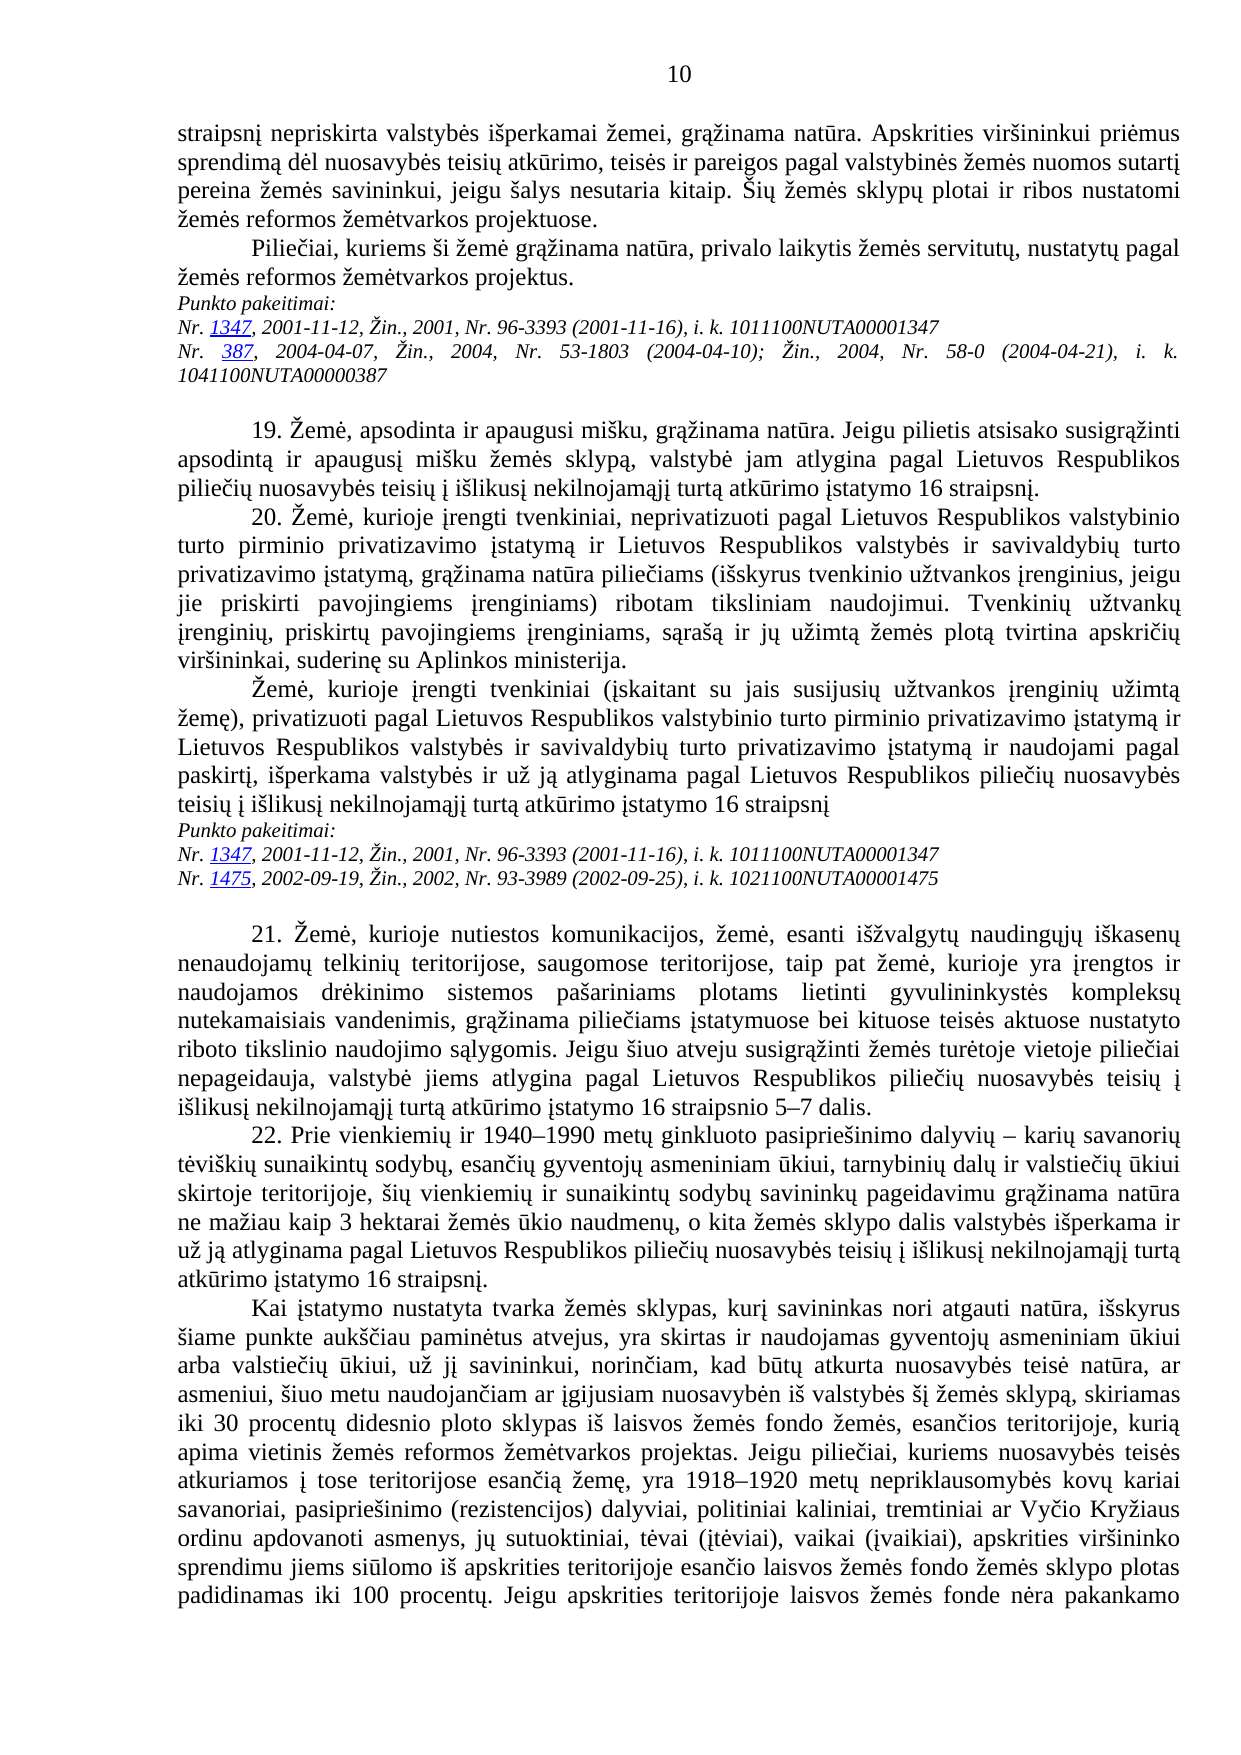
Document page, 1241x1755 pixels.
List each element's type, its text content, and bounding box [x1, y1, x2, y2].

text 21. Žemė, kurioje nutiestos komunikacijos, žemė, esanti išžvalgytų naudingųjų iškasenų nenaudojamų telkinių teritorijose, saugomose teritorijose, taip pat žemė, kurioje yra įrengtos ir naudojamos drėkinimo sistemos pašariniams plotams lietinti gyvulininkystės kompleksų nutekamaisiais vandenimis, grąžinama piliečiams įstatymuose bei kituose teisės aktuose nustatyto riboto tikslinio naudojimo sąlygomis. Jeigu šiuo atveju susigrąžinti žemės turėtoje vietoje piliečiai nepageidauja, valstybė jiems atlygina pagal Lietuvos Respublikos piliečių nuosavybės teisių į išlikusį nekilnojamąjį turtą atkūrimo įstatymo 16 straipsnio 5–7 dalis. [177, 919, 1181, 1120]
text Nr. 1347, 2001-11-12, Žin., 2001, Nr. 96-3393 (2001-11-16), i. k. 1011100NUTA00001347 [177, 315, 1181, 339]
text Nr. 387, 2004-04-07, Žin., 2004, Nr. 53-1803 (2004-04-10); Žin., 2004, Nr. 58-0 (2004-04-21), i. k. 1041100NUTA00000387 [177, 339, 1181, 387]
text Kai įstatymo nustatyta tvarka žemės sklypas, kurį savininkas nori atgauti natūra, išskyrus šiame punkte aukščiau paminėtus atvejus, yra skirtas ir naudojamas gyventojų asmeniniam ūkiui arba valstiečių ūkiui, už jį savininkui, norinčiam, kad būtų atkurta nuosavybės teisė natūra, ar asmeniui, šiuo metu naudojančiam ar įgijusiam nuosavybėn iš valstybės šį žemės sklypą, skiriamas iki 30 procentų didesnio ploto sklypas iš laisvos žemės fondo žemės, esančios teritorijoje, kurią apima vietinis žemės reformos žemėtvarkos projektas. Jeigu piliečiai, kuriems nuosavybės teisės atkuriamos į tose teritorijose esančią žemę, yra 1918–1920 metų nepriklausomybės kovų kariai savanoriai, pasipriešinimo (rezistencijos) dalyviai, politiniai kaliniai, tremtiniai ar Vyčio Kryžiaus ordinu apdovanoti asmenys, jų sutuoktiniai, tėvai (įtėviai), vaikai (įvaikiai), apskrities viršininko sprendimu jiems siūlomo iš apskrities teritorijoje esančio laisvos žemės fondo žemės sklypo plotas padidinamas iki 100 procentų. Jeigu apskrities teritorijoje laisvos žemės fonde nėra pakankamo [177, 1293, 1181, 1609]
text Žemė, kurioje įrengti tvenkiniai (įskaitant su jais susijusių užtvankos įrenginių užimtą žemę), privatizuoti pagal Lietuvos Respublikos valstybinio turto pirminio privatizavimo įstatymą ir Lietuvos Respublikos valstybės ir savivaldybių turto privatizavimo įstatymą ir naudojami pagal paskirtį, išperkama valstybės ir už ją atlyginama pagal Lietuvos Respublikos piliečių nuosavybės teisių į išlikusį nekilnojamąjį turtą atkūrimo įstatymo 16 straipsnį [177, 674, 1181, 818]
text 22. Prie vienkiemių ir 1940–1990 metų ginkluoto pasipriešinimo dalyvių – karių savanorių tėviškių sunaikintų sodybų, esančių gyventojų asmeniniam ūkiui, tarnybinių dalų ir valstiečių ūkiui skirtoje teritorijoje, šių vienkiemių ir sunaikintų sodybų savininkų pageidavimu grąžinama natūra ne mažiau kaip 3 hektarai žemės ūkio naudmenų, o kita žemės sklypo dalis valstybės išperkama ir už ją atlyginama pagal Lietuvos Respublikos piliečių nuosavybės teisių į išlikusį nekilnojamąjį turtą atkūrimo įstatymo 16 straipsnį. [177, 1120, 1181, 1293]
text 20. Žemė, kurioje įrengti tvenkiniai, neprivatizuoti pagal Lietuvos Respublikos valstybinio turto pirminio privatizavimo įstatymą ir Lietuvos Respublikos valstybės ir savivaldybių turto privatizavimo įstatymą, grąžinama natūra piliečiams (išskyrus tvenkinio užtvankos įrenginius, jeigu jie priskirti pavojingiems įrenginiams) ribotam tiksliniam naudojimui. Tvenkinių užtvankų įrenginių, priskirtų pavojingiems įrenginiams, sąrašą ir jų užimtą žemės plotą tvirtina apskričių viršininkai, suderinę su Aplinkos ministerija. [177, 502, 1181, 674]
text Piliečiai, kuriems ši žemė grąžinama natūra, privalo laikytis žemės servitutų, nustatytų pagal žemės reformos žemėtvarkos projektus. [177, 233, 1181, 291]
text straipsnį nepriskirta valstybės išperkamai žemei, grąžinama natūra. Apskrities viršininkui priėmus sprendimą dėl nuosavybės teisių atkūrimo, teisės ir pareigos pagal valstybinės žemės nuomos sutartį pereina žemės savininkui, jeigu šalys nesutaria kitaip. Šių žemės sklypų plotai ir ribos nustatomi žemės reformos žemėtvarkos projektuose. [177, 118, 1181, 233]
text Punkto pakeitimai: [177, 291, 1181, 315]
text Punkto pakeitimai: [177, 818, 1181, 842]
text 19. Žemė, apsodinta ir apaugusi mišku, grąžinama natūra. Jeigu pilietis atsisako susigrąžinti apsodintą ir apaugusį mišku žemės sklypą, valstybė jam atlygina pagal Lietuvos Respublikos piliečių nuosavybės teisių į išlikusį nekilnojamąjį turtą atkūrimo įstatymo 16 straipsnį. [177, 416, 1181, 502]
text Nr. 1475, 2002-09-19, Žin., 2002, Nr. 93-3989 (2002-09-25), i. k. 1021100NUTA00001475 [177, 866, 1181, 890]
text Nr. 1347, 2001-11-12, Žin., 2001, Nr. 96-3393 (2001-11-16), i. k. 1011100NUTA00001347 [177, 842, 1181, 866]
